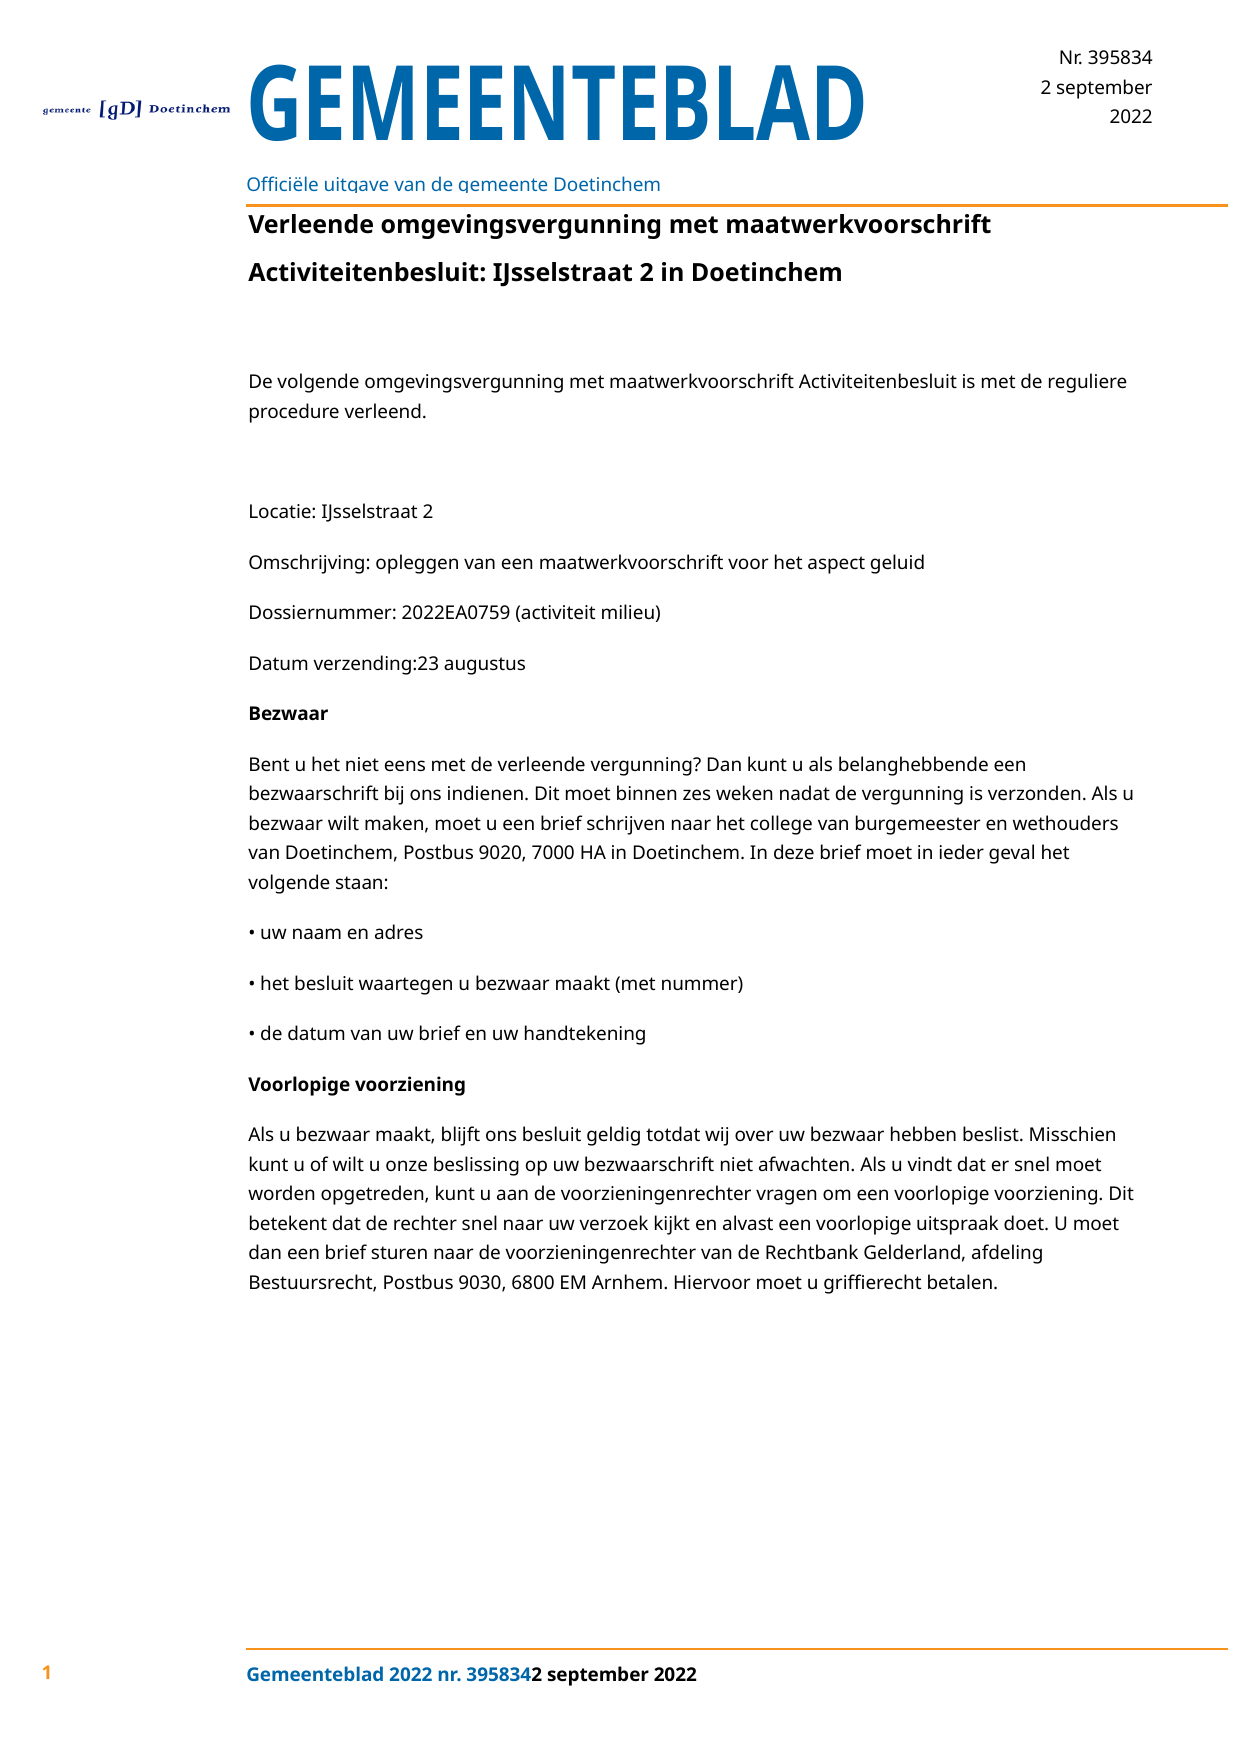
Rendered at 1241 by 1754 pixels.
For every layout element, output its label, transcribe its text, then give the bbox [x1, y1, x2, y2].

text Bezwaar [248, 700, 1152, 726]
text • uw naam en adres [248, 919, 1152, 945]
text • de datum van uw brief en uw handtekening [248, 1020, 1152, 1046]
text Omschrijving: opleggen van een maatwerkvoorschrift voor het aspect geluid [248, 549, 1152, 575]
text Dossiernummer: 2022EA0759 (activiteit milieu) [248, 599, 1152, 625]
text Voorlopige voorziening [248, 1071, 1152, 1097]
text De volgende omgevingsvergunning met maatwerkvoorschrift Activiteitenbesluit is met de reguliere procedure verleend. [248, 368, 1152, 424]
picture [41, 47, 231, 172]
text Datum verzending:23 augustus [248, 650, 1152, 676]
text Verleende omgevingsvergunning met maatwerkvoorschrift Activiteitenbesluit: IJsselstraat 2 in Doetinchem [248, 207, 1152, 288]
text Bent u het niet eens met de verleende vergunning? Dan kunt u als belanghebbende een bezwaarschrift bij ons indienen. Dit moet binnen zes weken nadat de vergunning is verzonden. Als u bezwaar wilt maken, moet u een brief schrijven naar het college van burgemeester en wethouders van Doetinchem, Postbus 9020, 7000 HA in Doetinchem. In deze brief moet in ieder geval het volgende staan: [248, 751, 1152, 895]
text Als u bezwaar maakt, blijft ons besluit geldig totdat wij over uw bezwaar hebben beslist. Misschien kunt u of wilt u onze beslissing op uw bezwaarschrift niet afwachten. Als u vindt dat er snel moet worden opgetreden, kunt u aan de voorzieningenrechter vragen om een voorlopige voorziening. Dit betekent dat de rechter snel naar uw verzoek kijkt en alvast een voorlopige uitspraak doet. U moet dan een brief sturen naar de voorzieningenrechter van de Rechtbank Gelderland, afdeling Bestuursrecht, Postbus 9030, 6800 EM Arnhem. Hiervoor moet u griffierecht betalen. [248, 1121, 1152, 1295]
text • het besluit waartegen u bezwaar maakt (met nummer) [248, 970, 1152, 996]
text Locatie: IJsselstraat 2 [248, 499, 1152, 524]
